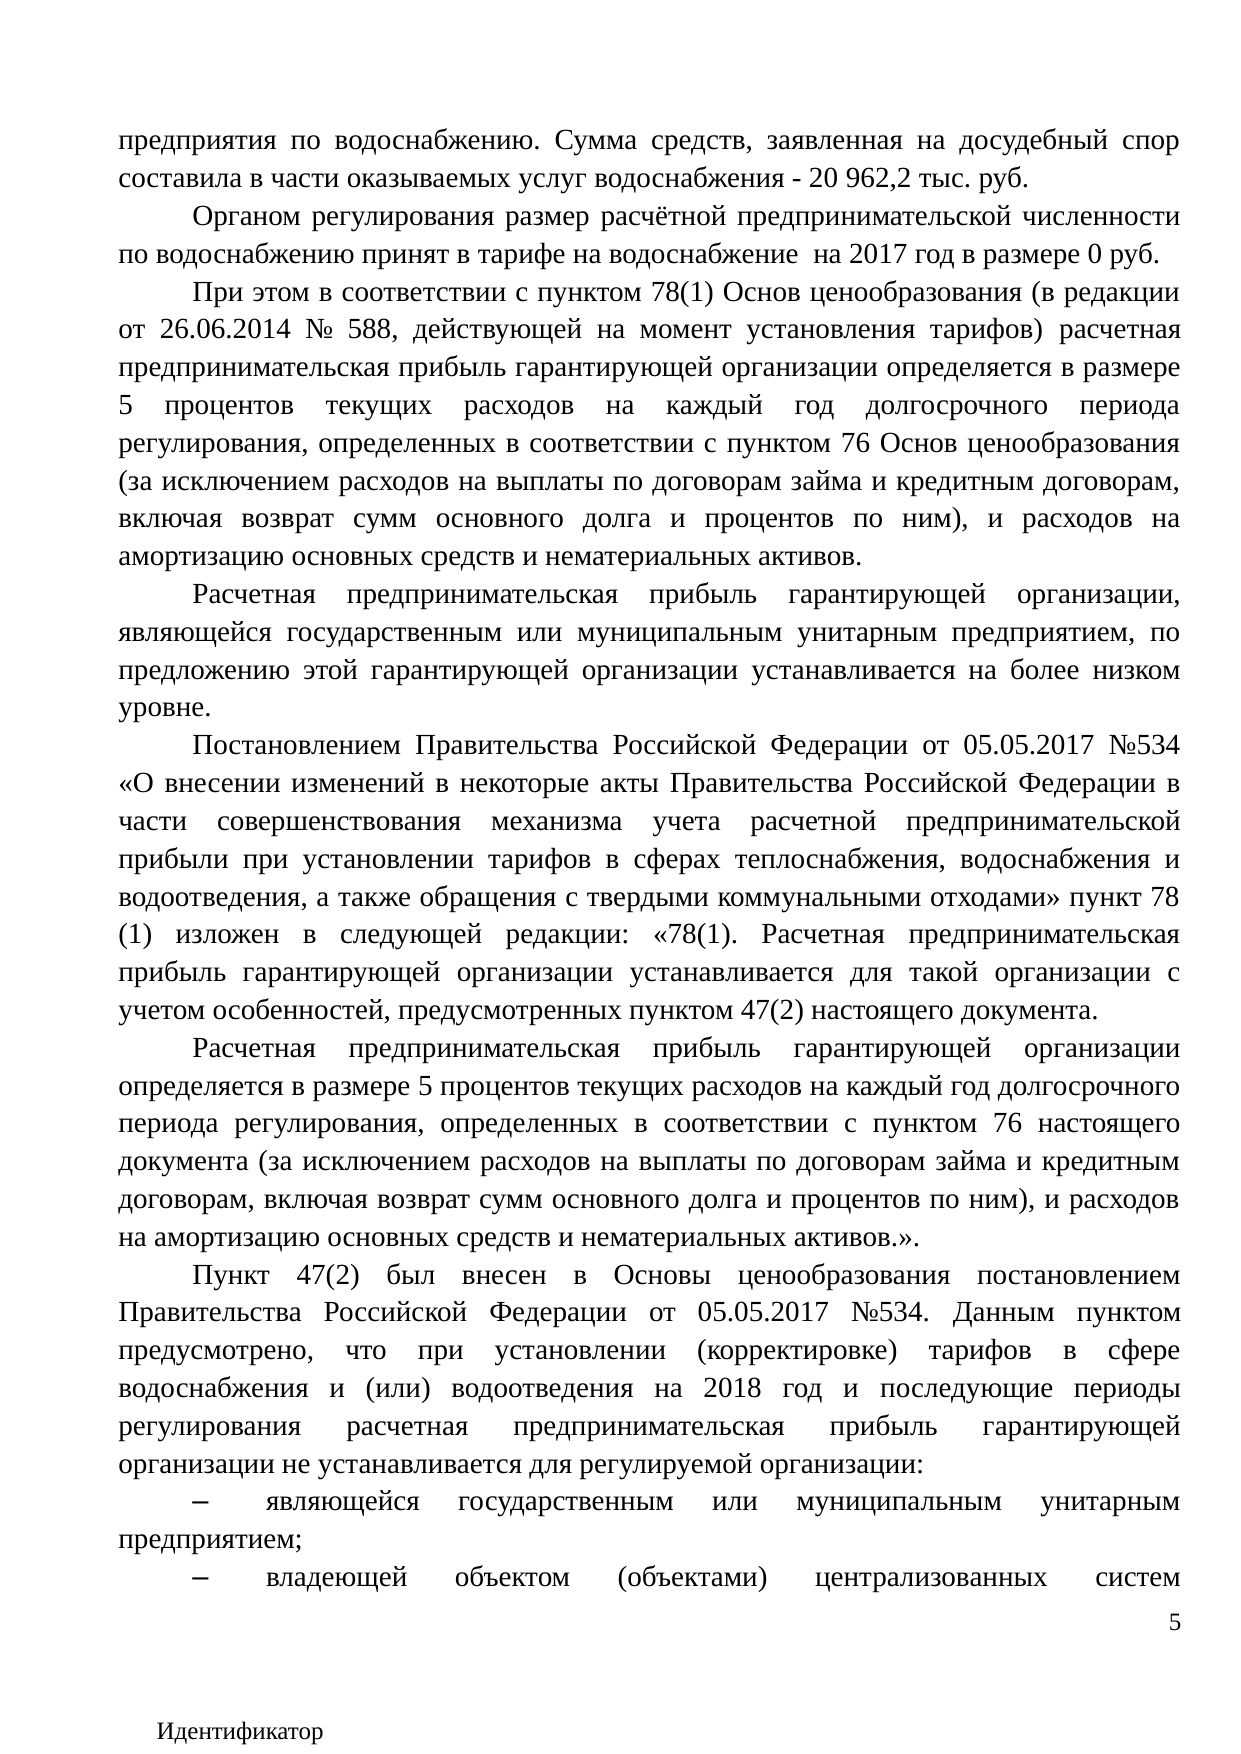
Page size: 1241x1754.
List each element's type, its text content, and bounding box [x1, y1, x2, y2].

text предприятия по водоснабжению. Сумма средств, заявленная на досудебный спор составила в части оказываемых услуг водоснабжения - 20 962,2 тыс. руб. [118, 118, 1181, 194]
text Органом регулирования размер расчётной предпринимательской численности по водоснабжению принят в тарифе на водоснабжение на 2017 год в размере 0 руб. [118, 194, 1181, 269]
text При этом в соответствии с пунктом 78(1) Основ ценообразования (в редакции от 26.06.2014 № 588, действующей на момент установления тарифов) расчетная предпринимательская прибыль гарантирующей организации определяется в размере 5 процентов текущих расходов на каждый год долгосрочного периода регулирования, определенных в соответствии с пунктом 76 Основ ценообразования (за исключением расходов на выплаты по договорам займа и кредитным договорам, включая возврат сумм основного долга и процентов по ним), и расходов на амортизацию основных средств и нематериальных активов. [118, 269, 1181, 572]
text Расчетная предпринимательская прибыль гарантирующей организации определяется в размере 5 процентов текущих расходов на каждый год долгосрочного периода регулирования, определенных в соответствии с пунктом 76 настоящего документа (за исключением расходов на выплаты по договорам займа и кредитным договорам, включая возврат сумм основного долга и процентов по ним), и расходов на амортизацию основных средств и нематериальных активов.». [118, 1026, 1181, 1252]
text Постановлением Правительства Российской Федерации от 05.05.2017 №534 «О внесении изменений в некоторые акты Правительства Российской Федерации в части совершенствования механизма учета расчетной предпринимательской прибыли при установлении тарифов в сферах теплоснабжения, водоснабжения и водоотведения, а также обращения с твердыми коммунальными отходами» пункт 78 (1) изложен в следующей редакции: «78(1). Расчетная предпринимательская прибыль гарантирующей организации устанавливается для такой организации с учетом особенностей, предусмотренных пунктом 47(2) настоящего документа. [118, 723, 1181, 1026]
list являющейся государственным или муниципальным унитарным предприятием; [118, 1479, 1181, 1555]
list владеющей объектом (объектами) централизованных систем [118, 1555, 1181, 1593]
text Расчетная предпринимательская прибыль гарантирующей организации, являющейся государственным или муниципальным унитарным предприятием, по предложению этой гарантирующей организации устанавливается на более низком уровне. [118, 572, 1181, 723]
text Пункт 47(2) был внесен в Основы ценообразования постановлением Правительства Российской Федерации от 05.05.2017 №534. Данным пунктом предусмотрено, что при установлении (корректировке) тарифов в сфере водоснабжения и (или) водоотведения на 2018 год и последующие периоды регулирования расчетная предпринимательская прибыль гарантирующей организации не устанавливается для регулируемой организации: [118, 1252, 1181, 1479]
